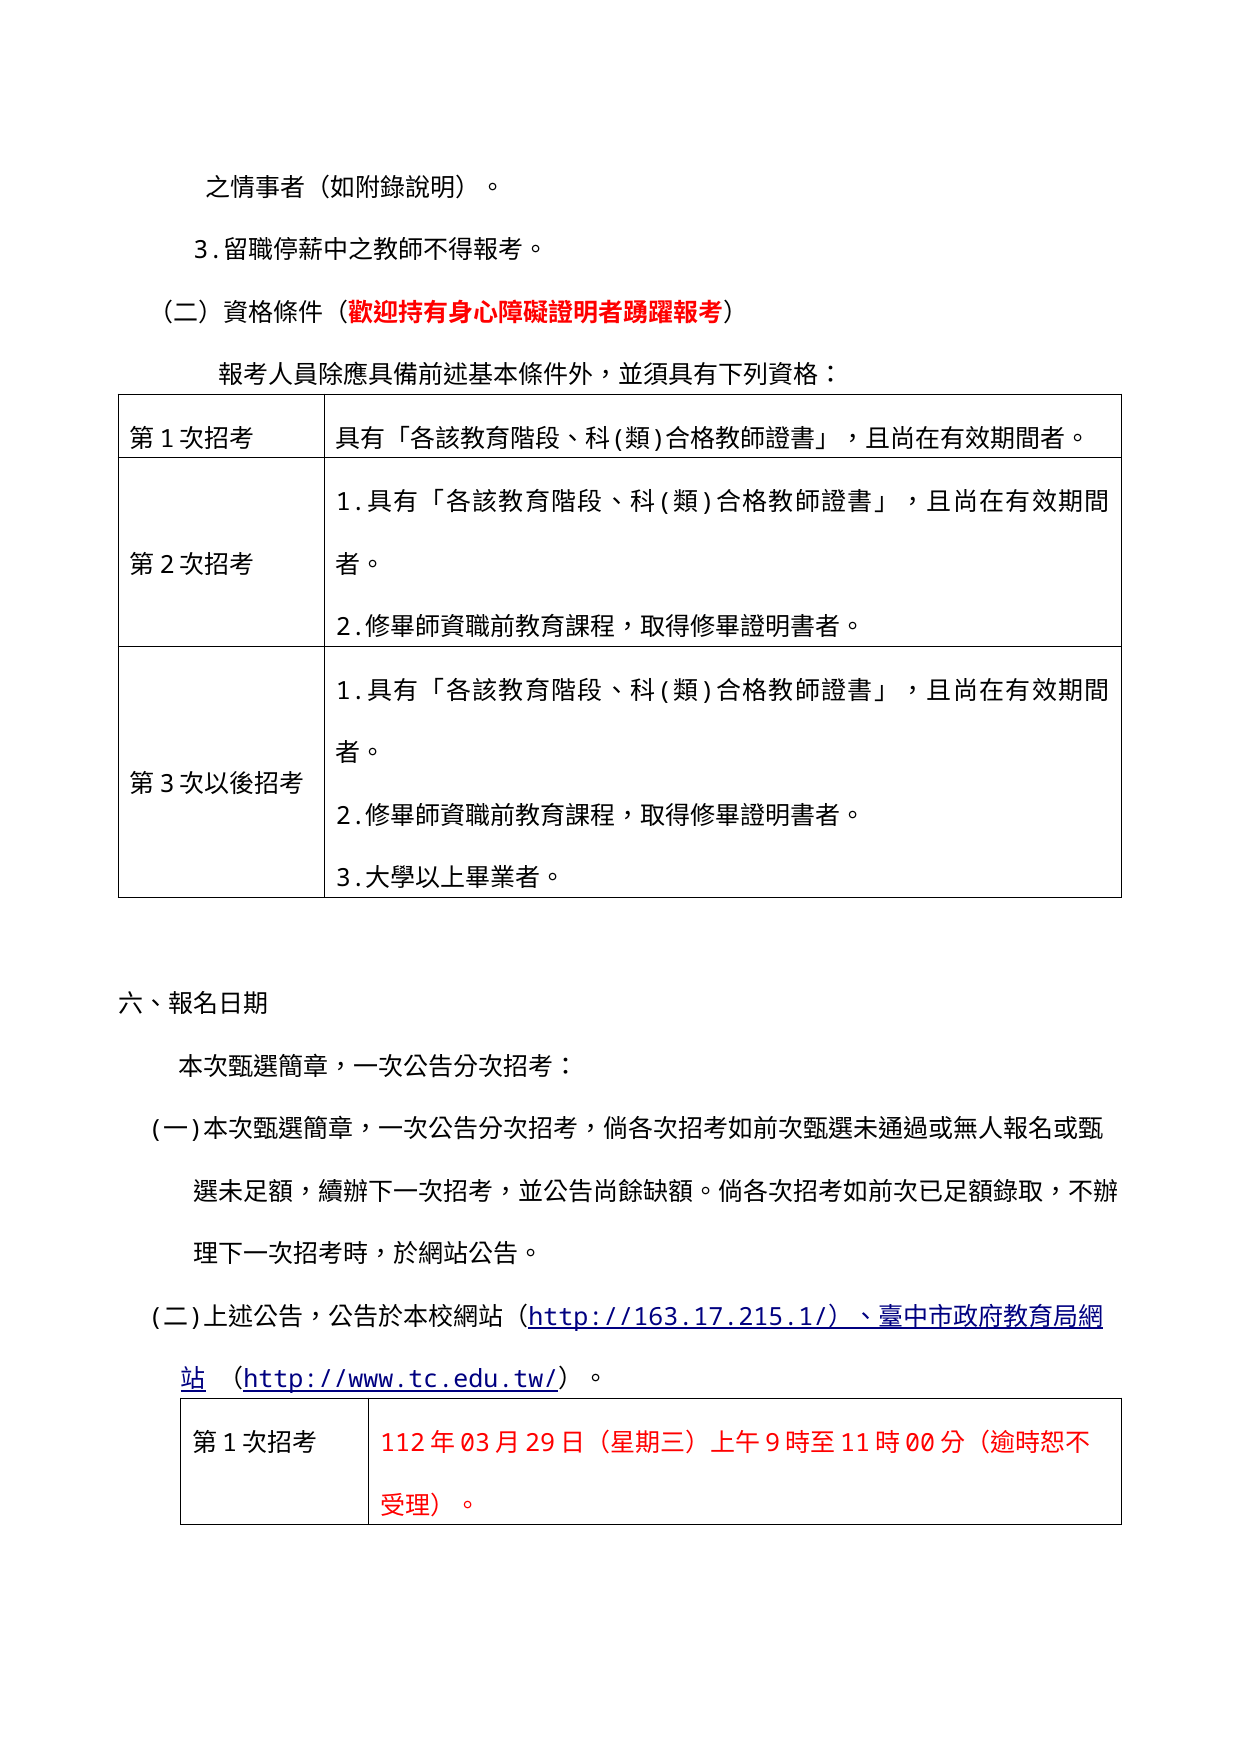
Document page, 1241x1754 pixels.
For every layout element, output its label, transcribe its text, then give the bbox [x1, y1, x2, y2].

table_header 112年03月29日（星期三）上午9時至11時00分（逾時恕不受理）。 [369, 1399, 1121, 1524]
table_header 第1次招考 [181, 1399, 368, 1524]
table_cell 第3次以後招考 [119, 647, 324, 897]
text （二）資格條件（歡迎持有身心障礙證明者踴躍報考） [118, 268, 1122, 331]
table_header 具有「各該教育階段、科(類)合格教師證書」，且尚在有效期間者。 [325, 395, 1121, 457]
text 3.留職停薪中之教師不得報考。 [118, 206, 1122, 268]
table_cell 第2次招考 [119, 458, 324, 646]
text 報考人員除應具備前述基本條件外，並須具有下列資格： [118, 331, 1122, 393]
table_cell 1.具有「各該教育階段、科(類)合格教師證書」，且尚在有效期間者。 2.修畢師資職前教育課程，取得修畢證明書者。 3.大學以上畢業者。 [325, 647, 1121, 897]
text 本次甄選簡章，一次公告分次招考： [118, 1023, 1122, 1085]
text 六、報名日期 [118, 960, 1122, 1023]
table_header 第1次招考 [119, 395, 324, 457]
text (一)本次甄選簡章，一次公告分次招考，倘各次招考如前次甄選未通過或無人報名或甄 選未足額，續辦下一次招考，並公告尚餘缺額。倘各次招考如前次已足額錄取，不辦理下一次招考時，於網站公告。 [118, 1085, 1122, 1273]
text (二)上述公告，公告於本校網站（http://163.17.215.1/）、臺中市政府教育局網站 （http://www.tc.edu.tw/）。 [118, 1273, 1122, 1398]
table_cell 1.具有「各該教育階段、科(類)合格教師證書」，且尚在有效期間者。 2.修畢師資職前教育課程，取得修畢證明書者。 [325, 458, 1121, 646]
text 之情事者（如附錄說明）。 [118, 143, 1122, 206]
